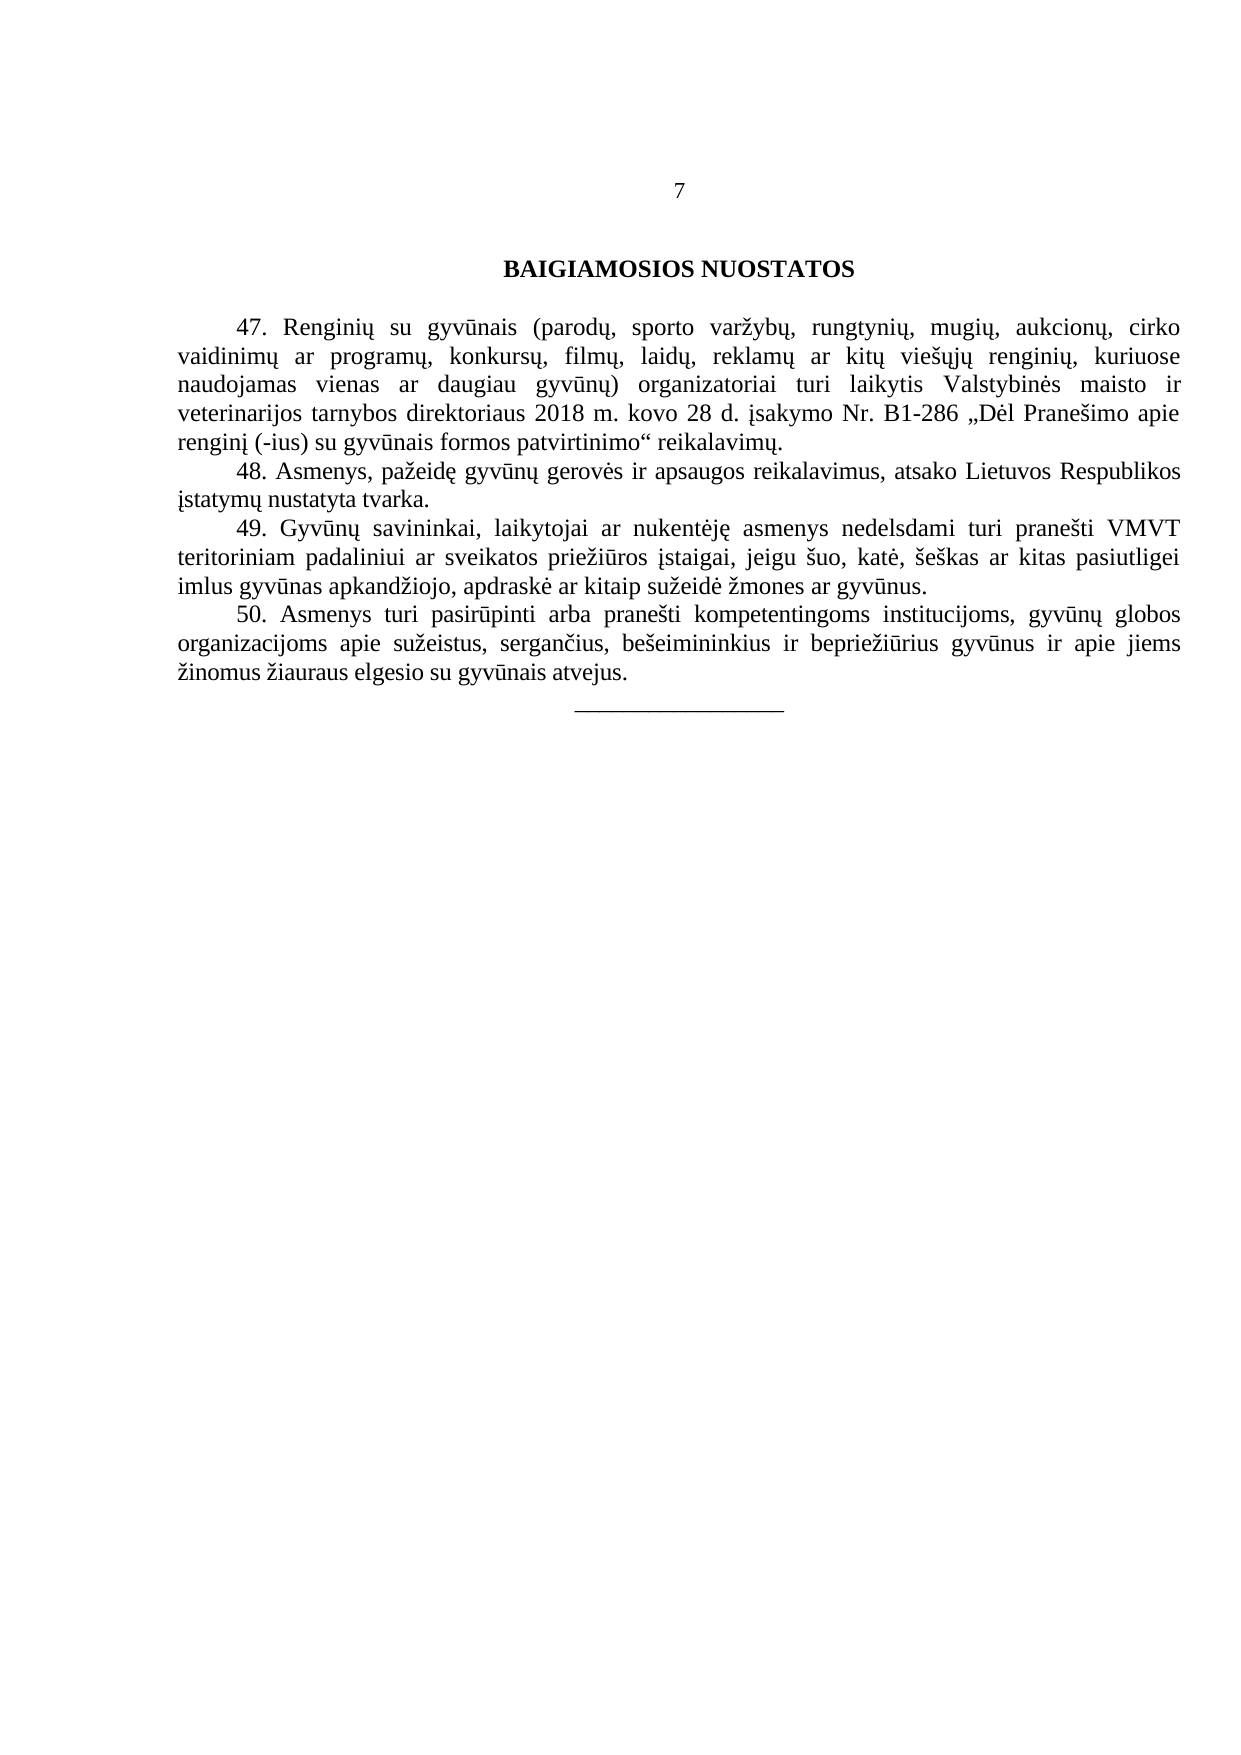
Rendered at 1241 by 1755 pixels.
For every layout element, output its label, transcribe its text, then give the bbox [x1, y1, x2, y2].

text _________________ [177, 686, 1181, 714]
text 48. Asmenys, pažeidę gyvūnų gerovės ir apsaugos reikalavimus, atsako Lietuvos Respublikos įstatymų nustatyta tvarka. [177, 456, 1181, 513]
text BAIGIAMOSIOS NUOSTATOS [177, 254, 1181, 283]
text 47. Renginių su gyvūnais (parodų, sporto varžybų, rungtynių, mugių, aukcionų, cirko vaidinimų ar programų, konkursų, filmų, laidų, reklamų ar kitų viešųjų renginių, kuriuose naudojamas vienas ar daugiau gyvūnų) organizatoriai turi laikytis Valstybinės maisto ir veterinarijos tarnybos direktoriaus 2018 m. kovo 28 d. įsakymo Nr. B1-286 „Dėl Pranešimo apie renginį (-ius) su gyvūnais formos patvirtinimo“ reikalavimų. [177, 312, 1181, 456]
text 50. Asmenys turi pasirūpinti arba pranešti kompetentingoms institucijoms, gyvūnų globos organizacijoms apie sužeistus, sergančius, bešeimininkius ir bepriežiūrius gyvūnus ir apie jiems žinomus žiauraus elgesio su gyvūnais atvejus. [177, 599, 1181, 686]
text 49. Gyvūnų savininkai, laikytojai ar nukentėję asmenys nedelsdami turi pranešti VMVT teritoriniam padaliniui ar sveikatos priežiūros įstaigai, jeigu šuo, katė, šeškas ar kitas pasiutligei imlus gyvūnas apkandžiojo, apdraskė ar kitaip sužeidė žmones ar gyvūnus. [177, 513, 1181, 599]
